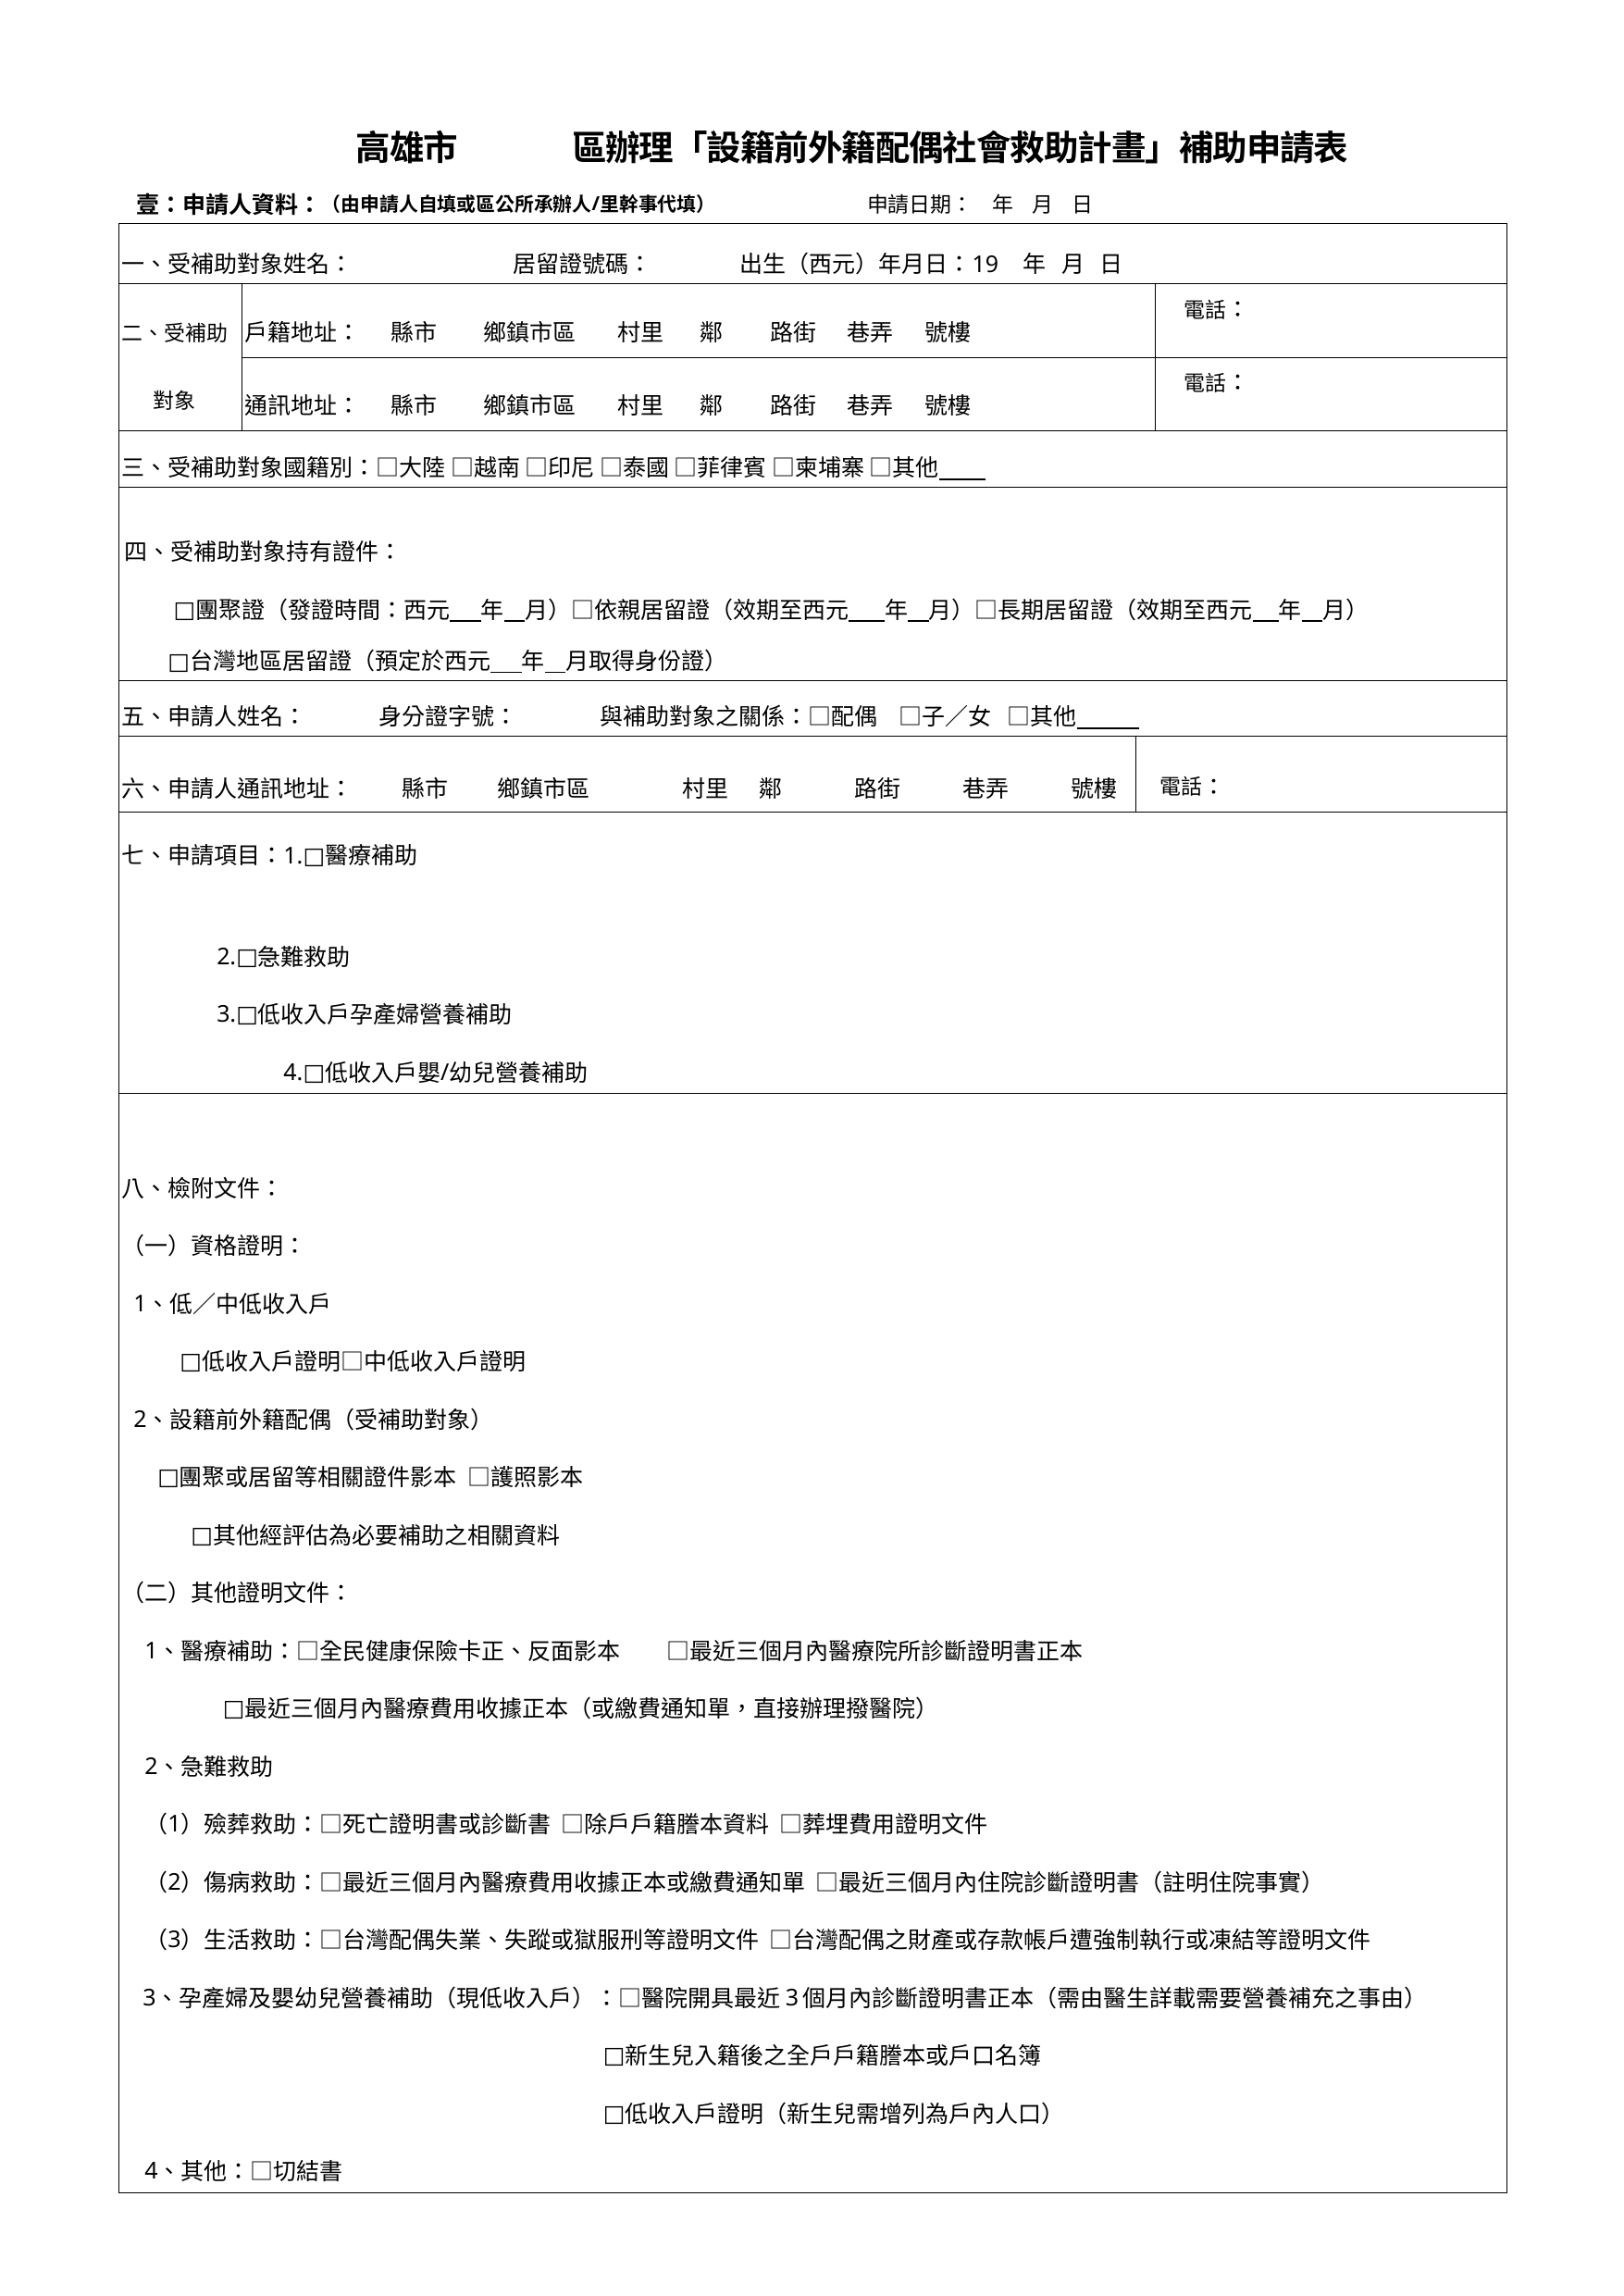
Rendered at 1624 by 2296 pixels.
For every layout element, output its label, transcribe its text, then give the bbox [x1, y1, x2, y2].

table_cell 四、受補助對象持有證件： □團聚證（發證時間：西元 年 月）□依親居留證（效期至西元 年 月）□長期居留證（效期至西元 年 月） □台灣地區居留證（預定於西元 年 月取得身份證） [119, 488, 1506, 680]
table_cell 六、申請人通訊地址： 縣市 鄉鎮市區 村里 鄰 路街 巷弄 號樓 [119, 737, 1135, 812]
table_cell 五、申請人姓名： 身分證字號： 與補助對象之關係：□配偶 □子／女 □其他 [119, 681, 1506, 736]
table_cell 電話： [1156, 284, 1506, 357]
text 壹：申請人資料：（由申請人自填或區公所承辦人/里幹事代填） 申請日期： 年 月 日 [137, 165, 1486, 223]
table_cell 三、受補助對象國籍別：□大陸 □越南 □印尼 □泰國 □菲律賓 □柬埔寨 □其他 [119, 431, 1506, 487]
text 高雄市 區辦理「設籍前外籍配偶社會救助計畫」補助申請表 [137, 107, 1486, 165]
table_header 一、受補助對象姓名： 居留證號碼： 出生（西元）年月日：19 年 月 日 [119, 224, 1506, 283]
table_cell 電話： [1156, 358, 1506, 430]
table_cell 八、檢附文件： （一）資格證明： 1、低／中低收入戶 □低收入戶證明□中低收入戶證明 2、設籍前外籍配偶（受補助對象） □團聚或居留等相關證件影本 □護照影本 □其他經評估為必要補助之相關資料 （二）其他證明文件： 1、醫療補助：□全民健康保險卡正、反面影本 □最近三個月內醫療院所診斷證明書正本 □最近三個月內醫療費用收據正本（或繳費通知單，直接辦理撥醫院） 2、急難救助 （1）殮葬救助：□死亡證明書或診斷書 □除戶戶籍謄本資料 □葬埋費用證明文件 （2）傷病救助：□最近三個月內醫療費用收據正本或繳費通知單 □最近三個月內住院診斷證明書（註明住院事實） （3）生活救助：□台灣配偶失業、失蹤或獄服刑等證明文件 □台灣配偶之財產或存款帳戶遭強制執行或凍結等證明文件 3、孕產婦及嬰幼兒營養補助（現低收入戶）：□醫院開具最近3個月內診斷證明書正本（需由醫生詳載需要營養補充之事由） □新生兒入籍後之全戶戶籍謄本或戶口名簿 □低收入戶證明（新生兒需增列為戶內人口） 4、其他：□切結書 [119, 1094, 1506, 2191]
table_cell 七、申請項目：1.□醫療補助 2.□急難救助 3.□低收入戶孕產婦營養補助 4.□低收入戶嬰/幼兒營養補助 [119, 813, 1506, 1093]
table_cell 電話： [1136, 737, 1506, 812]
table_cell 通訊地址： 縣市 鄉鎮市區 村里 鄰 路街 巷弄 號樓 [242, 358, 1155, 430]
table_cell 二、受補助對象 [119, 284, 242, 430]
table_cell 戶籍地址： 縣市 鄉鎮市區 村里 鄰 路街 巷弄 號樓 [242, 284, 1155, 357]
table_cell 貳、補助對象之資格審核：（由區公所查填，符合者於□打ˇ） [118, 2193, 1507, 2202]
